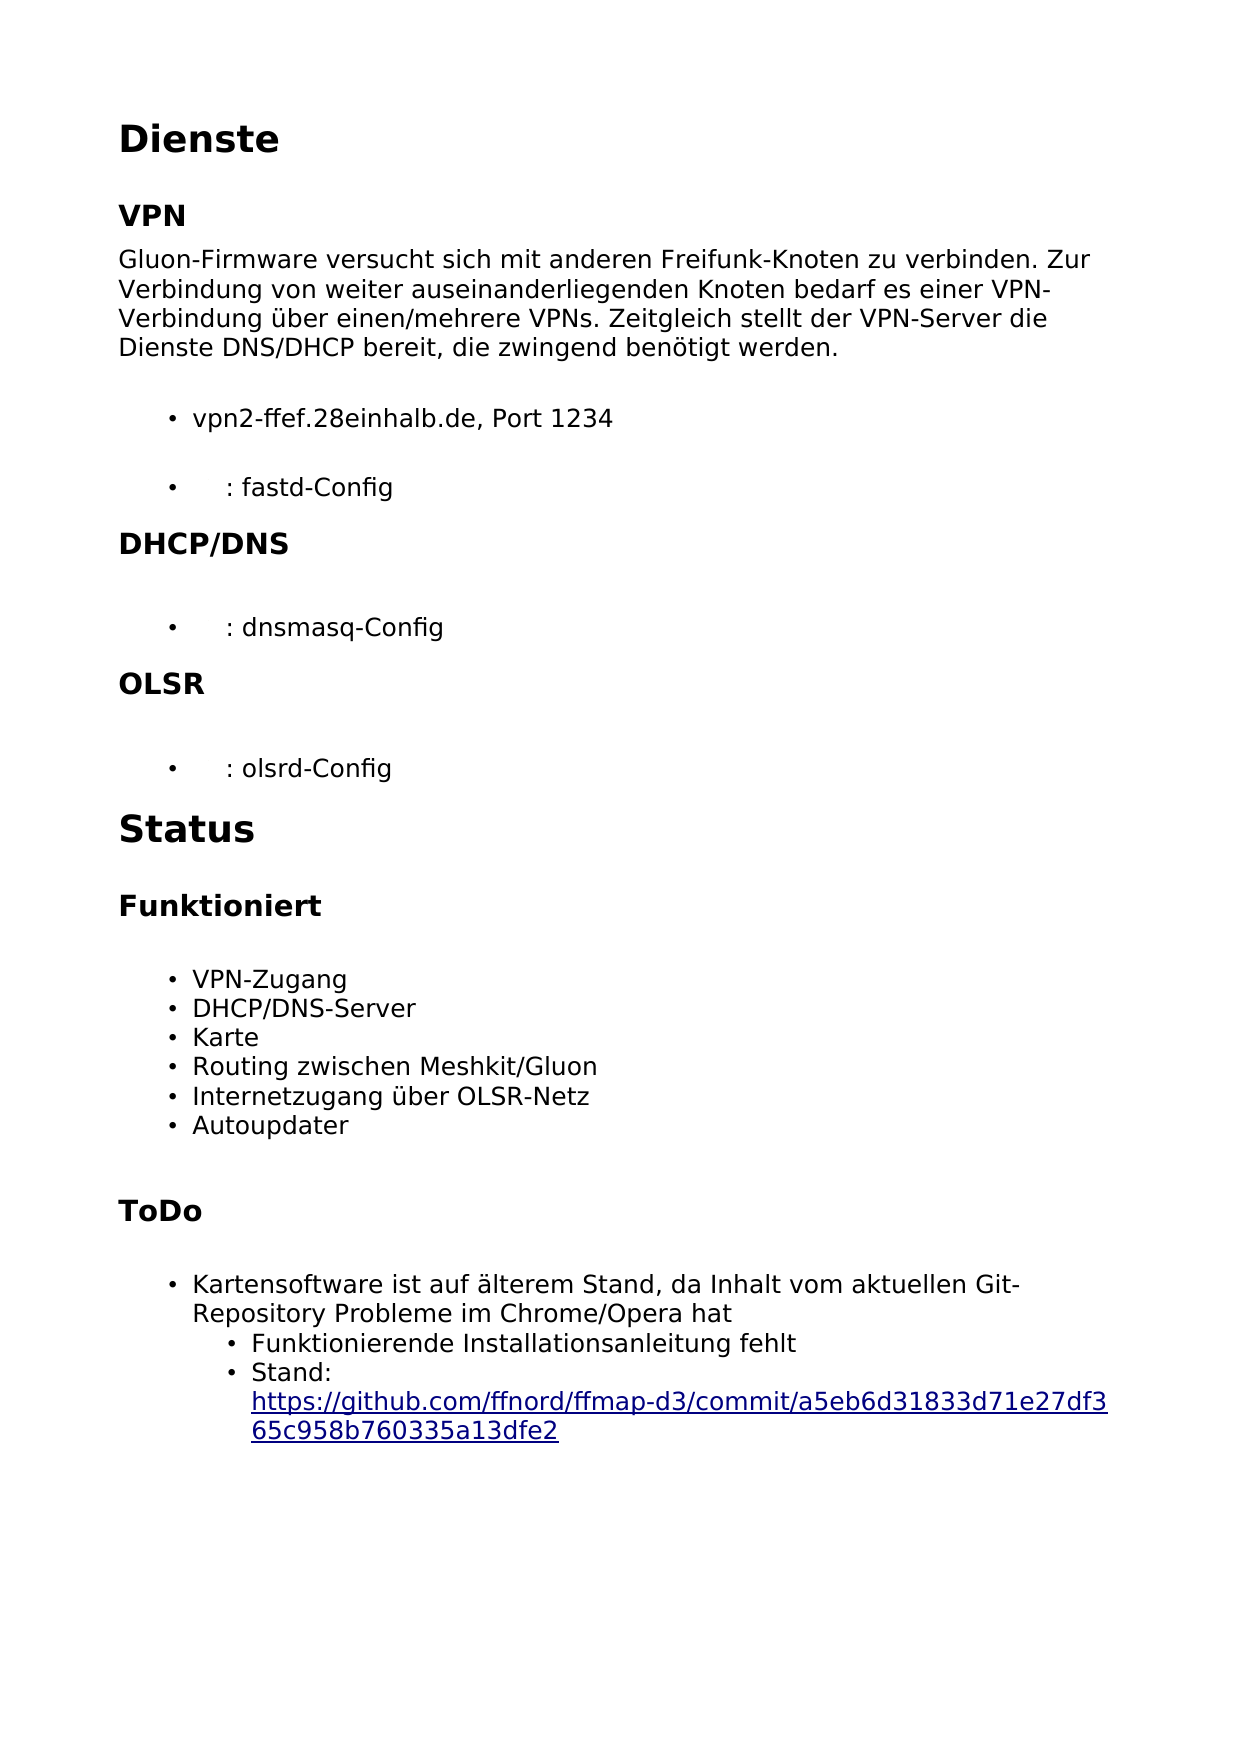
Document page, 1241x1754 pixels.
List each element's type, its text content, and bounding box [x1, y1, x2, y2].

subtitle OLSR [118, 668, 1122, 702]
subtitle DHCP/DNS [118, 527, 1122, 561]
subtitle Status [118, 808, 1122, 852]
list Internetzugang über OLSR-Netz [177, 1082, 1122, 1111]
list vpn2-ffef.28einhalb.de, Port 1234 [177, 404, 1122, 433]
subtitle VPN [118, 199, 1122, 233]
subtitle ToDo [118, 1194, 1122, 1228]
list Kartensoftware ist auf älterem Stand, da Inhalt vom aktuellen Git-Repository Probleme im Chrome/Opera hat [177, 1271, 1122, 1329]
list Autoupdater [177, 1111, 1122, 1140]
subtitle Funktioniert [118, 889, 1122, 923]
list DHCP/DNS-Server [177, 994, 1122, 1023]
text Gluon-Firmware versucht sich mit anderen Freifunk-Knoten zu verbinden. Zur Verbindung von weiter auseinanderliegenden Knoten bedarf es einer VPN-Verbindung über einen/mehrere VPNs. Zeitgleich stellt der VPN-Server die Dienste DNS/DHCP bereit, die zwingend benötigt werden. [118, 246, 1122, 362]
subtitle Dienste [118, 118, 1122, 162]
list Karte [177, 1023, 1122, 1053]
list : olsrd-Config [177, 744, 1122, 783]
list Stand: https://github.com/ffnord/ffmap-d3/commit/a5eb6d31833d71e27df365c958b760335a13dfe2 [236, 1358, 1122, 1446]
list : fastd-Config [177, 463, 1122, 502]
list Routing zwischen Meshkit/Gluon [177, 1053, 1122, 1082]
list Funktionierende Installationsanleitung fehlt [236, 1329, 1122, 1358]
list : dnsmasq-Config [177, 603, 1122, 643]
list VPN-Zugang [177, 965, 1122, 994]
